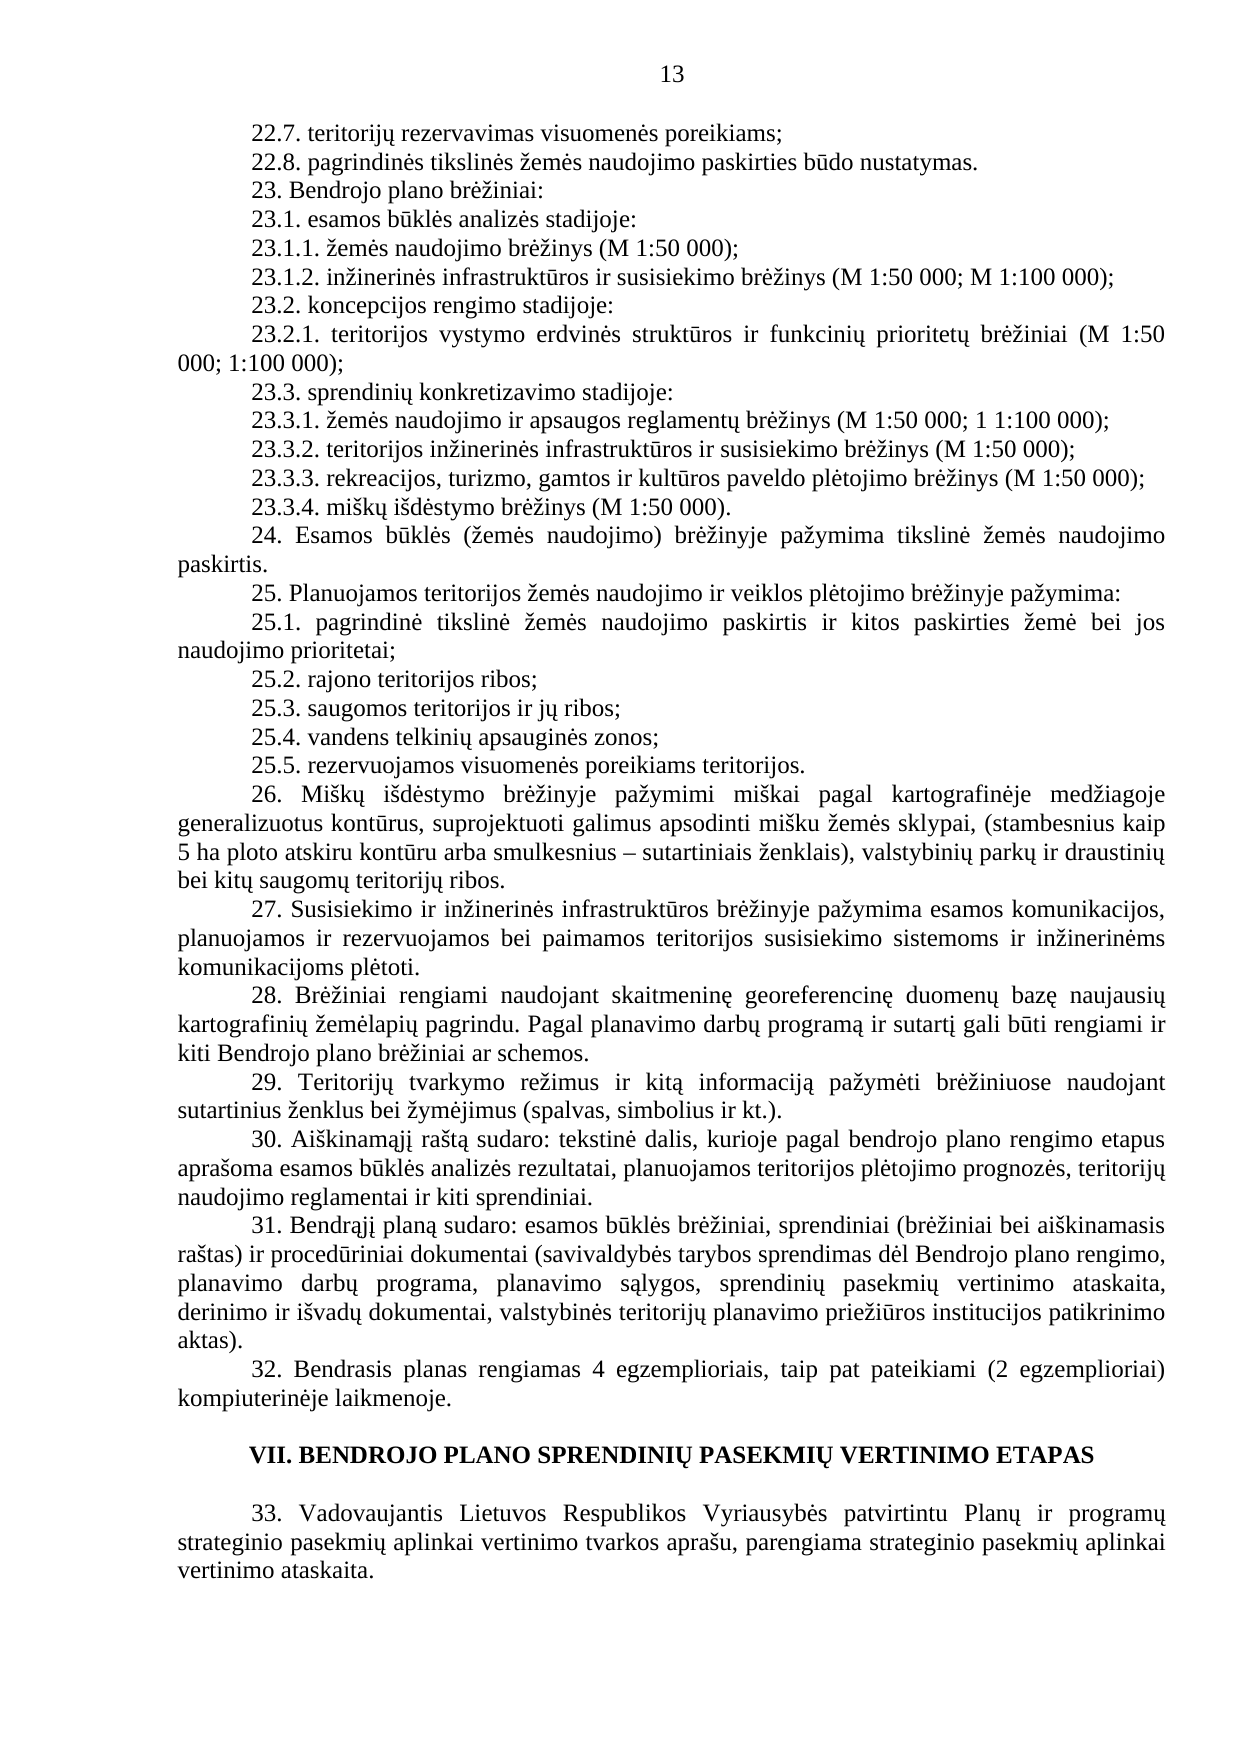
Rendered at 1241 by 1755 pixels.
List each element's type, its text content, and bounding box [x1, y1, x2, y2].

text 27. Susisiekimo ir inžinerinės infrastruktūros brėžinyje pažymima esamos komunikacijos, planuojamos ir rezervuojamos bei paimamos teritorijos susisiekimo sistemoms ir inžinerinėms komunikacijoms plėtoti. [177, 894, 1166, 981]
text 23.3. sprendinių konkretizavimo stadijoje: [177, 377, 1166, 406]
text 23. Bendrojo plano brėžiniai: [177, 176, 1166, 204]
text 25.3. saugomos teritorijos ir jų ribos; [177, 693, 1166, 722]
text 30. Aiškinamąjį raštą sudaro: tekstinė dalis, kurioje pagal bendrojo plano rengimo etapus aprašoma esamos būklės analizės rezultatai, planuojamos teritorijos plėtojimo prognozės, teritorijų naudojimo reglamentai ir kiti sprendiniai. [177, 1124, 1166, 1211]
text 25.2. rajono teritorijos ribos; [177, 664, 1166, 693]
text 23.1. esamos būklės analizės stadijoje: [177, 204, 1166, 233]
text 26. Miškų išdėstymo brėžinyje pažymimi miškai pagal kartografinėje medžiagoje generalizuotus kontūrus, suprojektuoti galimus apsodinti mišku žemės sklypai, (stambesnius kaip 5 ha ploto atskiru kontūru arba smulkesnius – sutartiniais ženklais), valstybinių parkų ir draustinių bei kitų saugomų teritorijų ribos. [177, 779, 1166, 894]
text 28. Brėžiniai rengiami naudojant skaitmeninę georeferencinę duomenų bazę naujausių kartografinių žemėlapių pagrindu. Pagal planavimo darbų programą ir sutartį gali būti rengiami ir kiti Bendrojo plano brėžiniai ar schemos. [177, 981, 1166, 1067]
text 23.2. koncepcijos rengimo stadijoje: [177, 291, 1166, 319]
text 23.1.2. inžinerinės infrastruktūros ir susisiekimo brėžinys (M 1:50 000; M 1:100 000); [177, 262, 1166, 291]
text 31. Bendrąjį planą sudaro: esamos būklės brėžiniai, sprendiniai (brėžiniai bei aiškinamasis raštas) ir procedūriniai dokumentai (savivaldybės tarybos sprendimas dėl Bendrojo plano rengimo, planavimo darbų programa, planavimo sąlygos, sprendinių pasekmių vertinimo ataskaita, derinimo ir išvadų dokumentai, valstybinės teritorijų planavimo priežiūros institucijos patikrinimo aktas). [177, 1211, 1166, 1354]
text 23.3.4. miškų išdėstymo brėžinys (M 1:50 000). [177, 492, 1166, 521]
text 24. Esamos būklės (žemės naudojimo) brėžinyje pažymima tikslinė žemės naudojimo paskirtis. [177, 521, 1166, 578]
text 23.3.1. žemės naudojimo ir apsaugos reglamentų brėžinys (M 1:50 000; 1 1:100 000); [177, 406, 1166, 434]
text 23.1.1. žemės naudojimo brėžinys (M 1:50 000); [177, 233, 1166, 262]
text VII. BENDROJO PLANO SPRENDINIŲ PASEKMIŲ VERTINIMO ETAPAS [177, 1441, 1166, 1469]
text 25.4. vandens telkinių apsauginės zonos; [177, 722, 1166, 751]
text 25.5. rezervuojamos visuomenės poreikiams teritorijos. [177, 751, 1166, 779]
text 23.2.1. teritorijos vystymo erdvinės struktūros ir funkcinių prioritetų brėžiniai (M 1:50 000; 1:100 000); [177, 319, 1166, 377]
text 29. Teritorijų tvarkymo režimus ir kitą informaciją pažymėti brėžiniuose naudojant sutartinius ženklus bei žymėjimus (spalvas, simbolius ir kt.). [177, 1067, 1166, 1124]
text 22.7. teritorijų rezervavimas visuomenės poreikiams; [177, 118, 1166, 147]
text 23.3.3. rekreacijos, turizmo, gamtos ir kultūros paveldo plėtojimo brėžinys (M 1:50 000); [177, 463, 1166, 492]
text 33. Vadovaujantis Lietuvos Respublikos Vyriausybės patvirtintu Planų ir programų strateginio pasekmių aplinkai vertinimo tvarkos aprašu, parengiama strateginio pasekmių aplinkai vertinimo ataskaita. [177, 1498, 1166, 1584]
text 22.8. pagrindinės tikslinės žemės naudojimo paskirties būdo nustatymas. [177, 147, 1166, 176]
text 25.1. pagrindinė tikslinė žemės naudojimo paskirtis ir kitos paskirties žemė bei jos naudojimo prioritetai; [177, 607, 1166, 664]
text 23.3.2. teritorijos inžinerinės infrastruktūros ir susisiekimo brėžinys (M 1:50 000); [177, 434, 1166, 463]
text 32. Bendrasis planas rengiamas 4 egzemplioriais, taip pat pateikiami (2 egzemplioriai) kompiuterinėje laikmenoje. [177, 1354, 1166, 1412]
text 25. Planuojamos teritorijos žemės naudojimo ir veiklos plėtojimo brėžinyje pažymima: [177, 578, 1166, 607]
